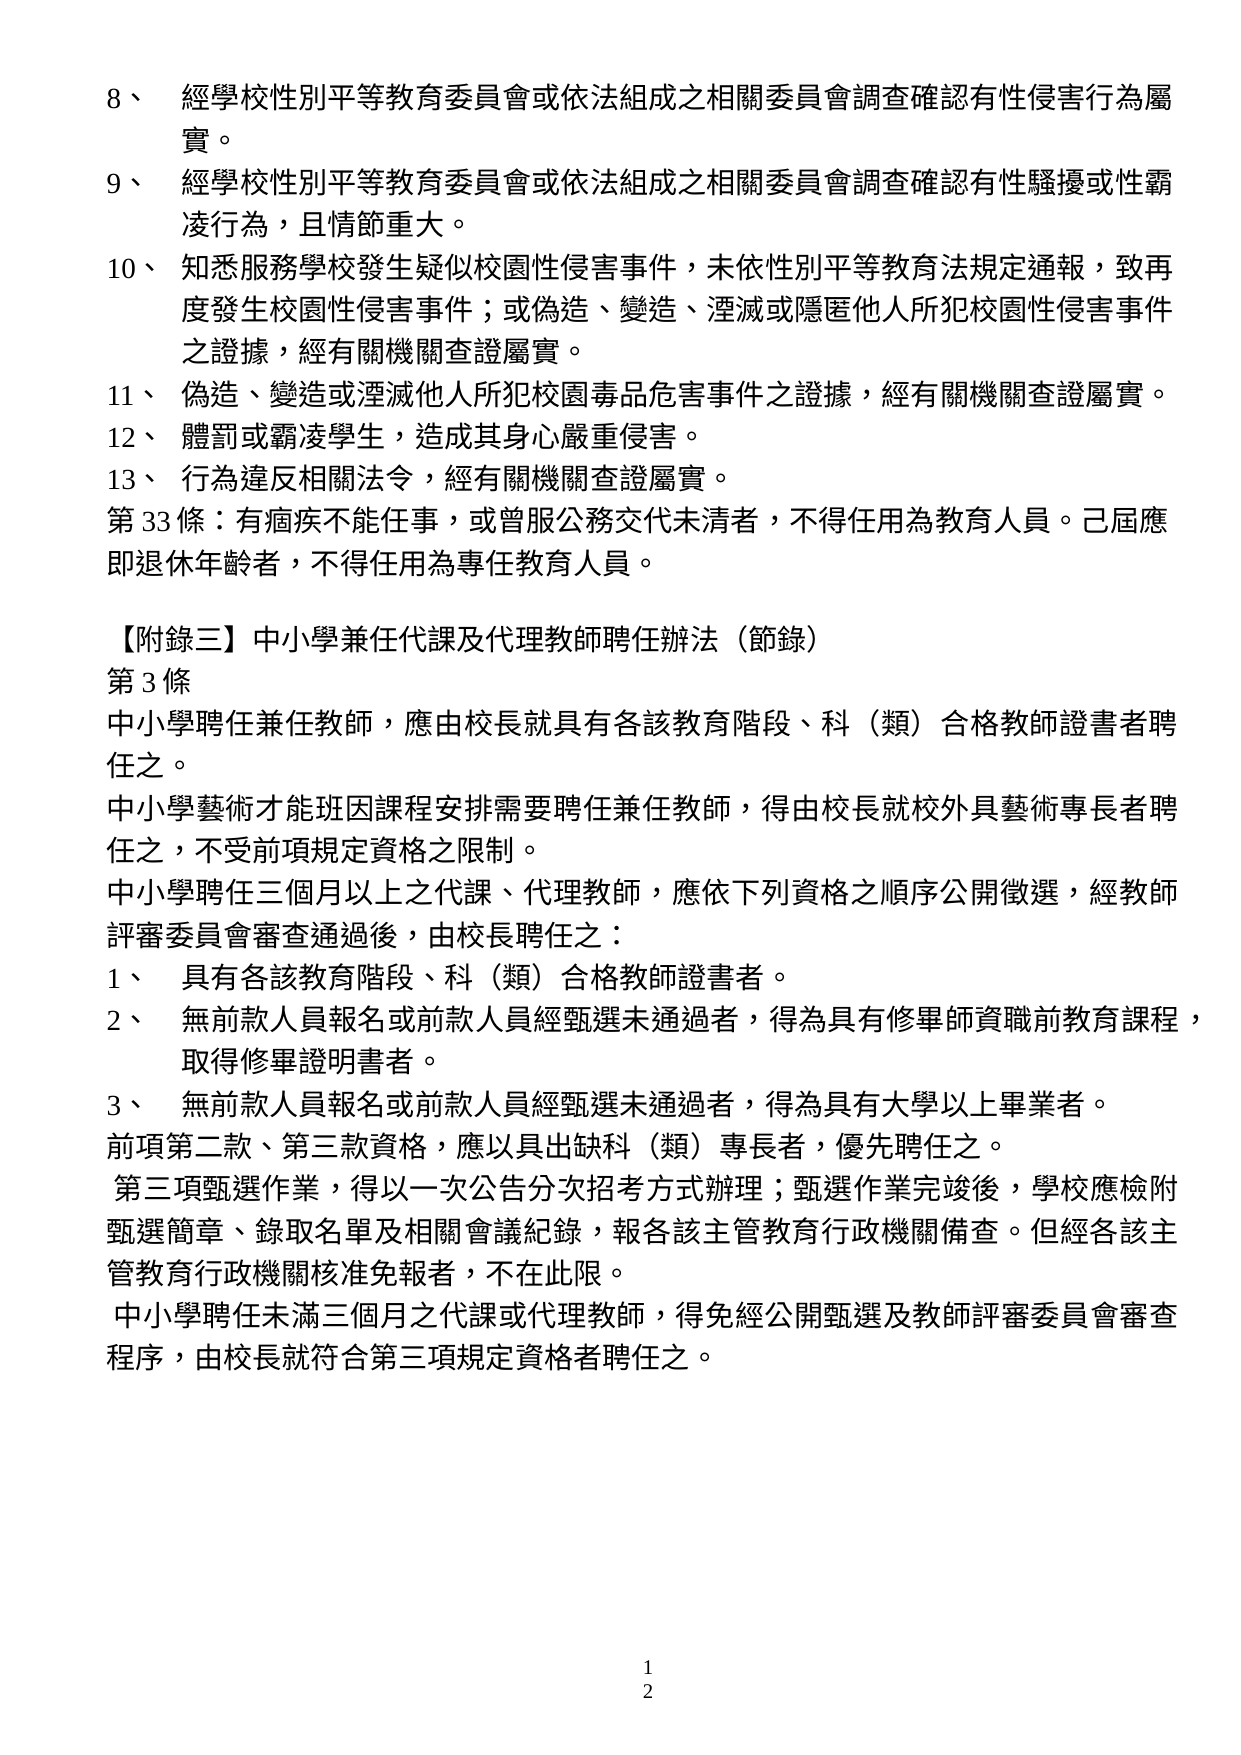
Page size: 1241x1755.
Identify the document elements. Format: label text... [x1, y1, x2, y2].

text 中小學聘任未滿三個月之代課或代理教師，得免經公開甄選及教師評審委員會審查程序，由校長就符合第三項規定資格者聘任之。 [106, 1293, 1181, 1377]
list 無前款人員報名或前款人員經甄選未通過者，得為具有修畢師資職前教育課程，取得修畢證明書者。 [106, 997, 1181, 1081]
text 第33條：有痼疾不能任事，或曾服公務交代未清者，不得任用為教育人員。己屆應即退休年齡者，不得任用為專任教育人員。 [106, 498, 1181, 582]
text 中小學聘任三個月以上之代課、代理教師，應依下列資格之順序公開徵選，經教師評審委員會審查通過後，由校長聘任之： [106, 870, 1181, 954]
list 知悉服務學校發生疑似校園性侵害事件，未依性別平等教育法規定通報，致再度發生校園性侵害事件；或偽造、變造、湮滅或隱匿他人所犯校園性侵害事件之證據，經有關機關查證屬實。 [106, 244, 1181, 371]
text 前項第二款、第三款資格，應以具出缺科（類）專長者，優先聘任之。 [106, 1123, 1181, 1166]
list 具有各該教育階段、科（類）合格教師證書者。 [106, 954, 1181, 997]
text 第3條 [106, 658, 1181, 701]
text 中小學聘任兼任教師，應由校長就具有各該教育階段、科（類）合格教師證書者聘任之。 [106, 701, 1181, 785]
text 【附錄三】中小學兼任代課及代理教師聘任辦法（節錄） [106, 616, 1181, 658]
list 經學校性別平等教育委員會或依法組成之相關委員會調查確認有性侵害行為屬實。 [106, 75, 1181, 159]
text 第三項甄選作業，得以一次公告分次招考方式辦理；甄選作業完竣後，學校應檢附甄選簡章、錄取名單及相關會議紀錄，報各該主管教育行政機關備查。但經各該主管教育行政機關核准免報者，不在此限。 [106, 1166, 1181, 1293]
list 經學校性別平等教育委員會或依法組成之相關委員會調查確認有性騷擾或性霸凌行為，且情節重大。 [106, 159, 1181, 244]
list 無前款人員報名或前款人員經甄選未通過者，得為具有大學以上畢業者。 [106, 1081, 1181, 1123]
text 中小學藝術才能班因課程安排需要聘任兼任教師，得由校長就校外具藝術專長者聘任之，不受前項規定資格之限制。 [106, 785, 1181, 870]
list 行為違反相關法令，經有關機關查證屬實。 [106, 456, 1181, 498]
list 偽造、變造或湮滅他人所犯校園毒品危害事件之證據，經有關機關查證屬實。 [106, 371, 1181, 413]
list 體罰或霸凌學生，造成其身心嚴重侵害。 [106, 413, 1181, 456]
